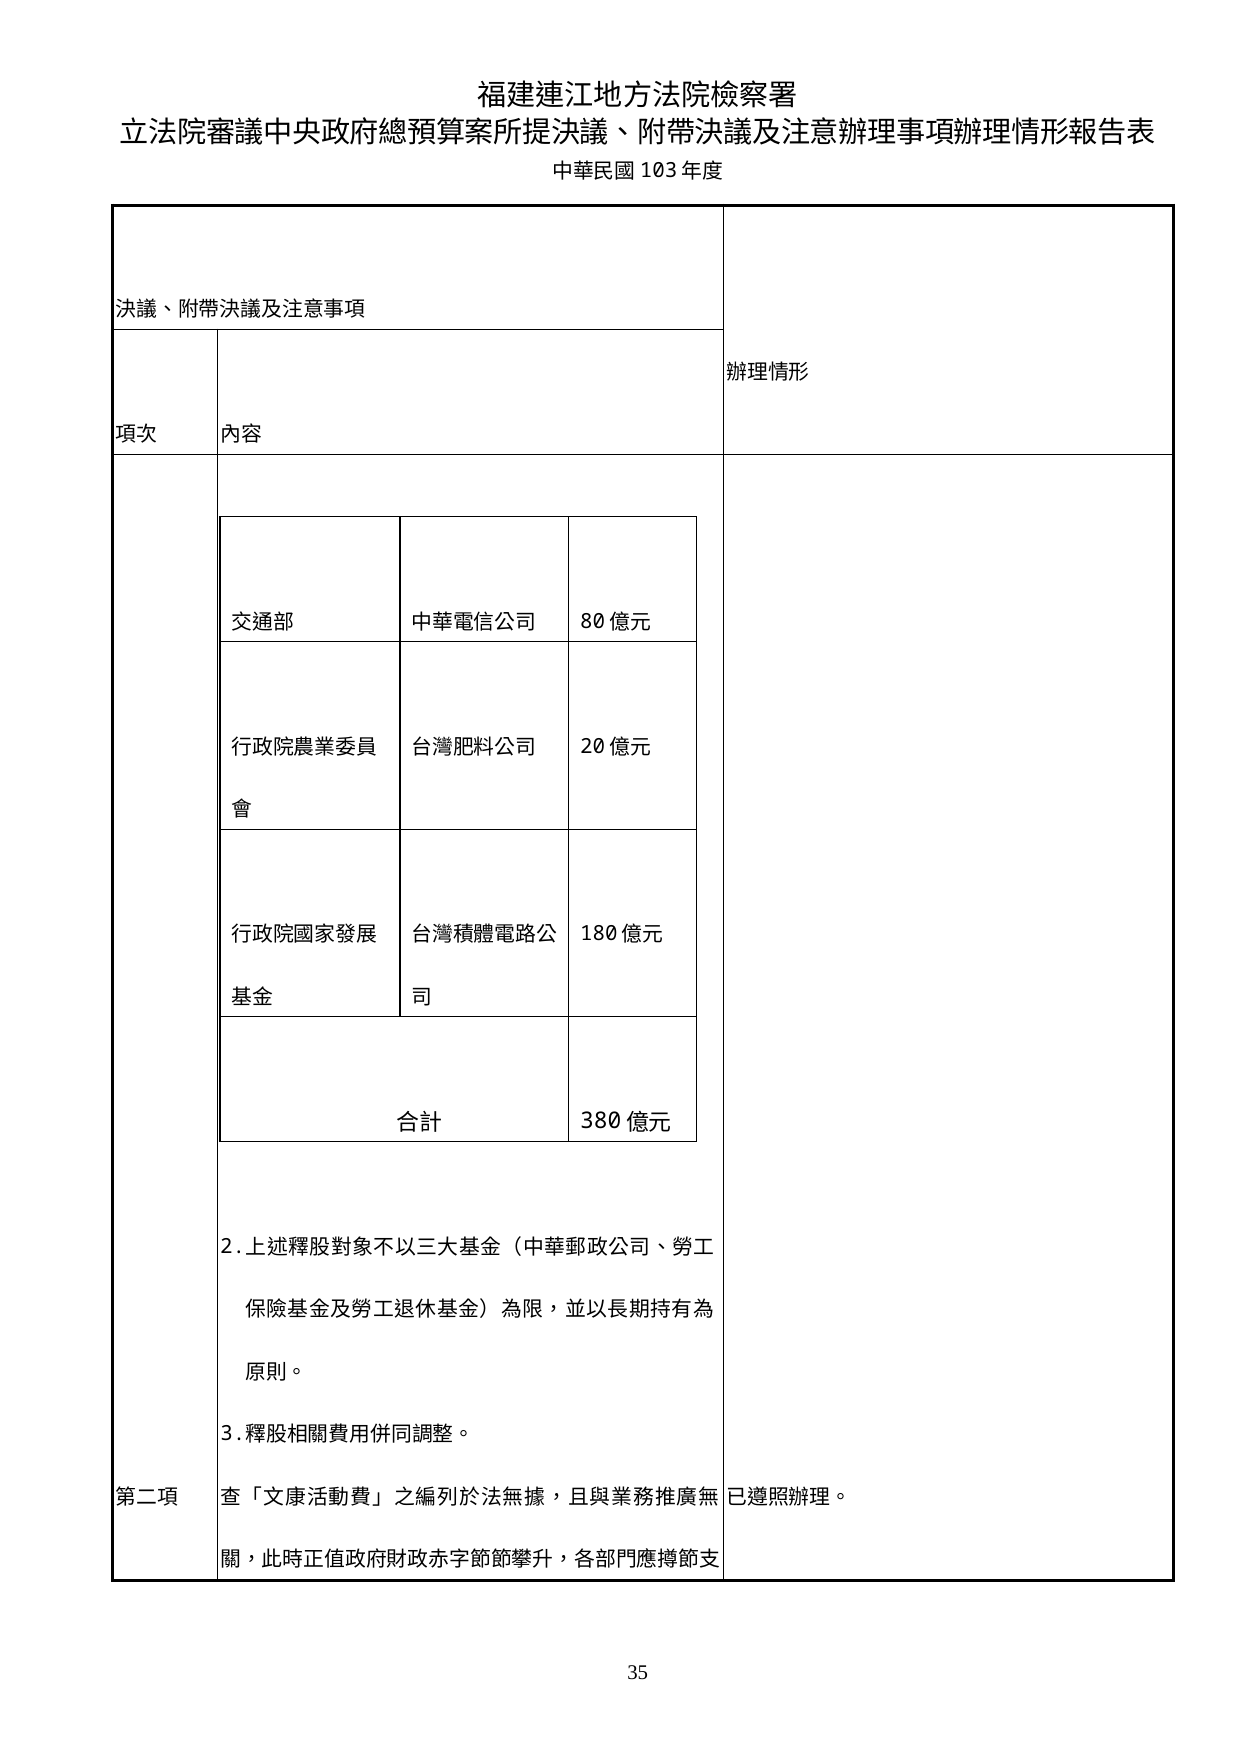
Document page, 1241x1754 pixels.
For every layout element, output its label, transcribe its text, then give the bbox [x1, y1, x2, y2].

table_cell 台灣肥料公司 [401, 642, 568, 828]
table_cell 台灣積體電路公司 [401, 830, 568, 1016]
table_cell 已遵照辦理。 [724, 1454, 1172, 1578]
table_cell 20億元 [569, 642, 696, 828]
table_cell 行政院國家發展基金 [221, 830, 399, 1016]
table_cell 80億元 [569, 517, 696, 641]
table_cell 第二項 [114, 1454, 217, 1578]
table_header 辦理情形 [724, 207, 1172, 453]
table_cell [724, 455, 1172, 1453]
table_cell [114, 455, 217, 1453]
table_cell 行政院農業委員會 [221, 642, 399, 828]
table_cell 交通部 [221, 517, 399, 641]
table_cell 查「文康活動費」之編列於法無據，且與業務推廣無關，此時正值政府財政赤字節節攀升，各部門應撙節支 [218, 1454, 723, 1578]
table_cell 380億元 [569, 1017, 696, 1141]
table_cell 中華電信公司 [401, 517, 568, 641]
table_cell 2.上述釋股對象不以三大基金（中華郵政公司、勞工保險基金及勞工退休基金）為限，並以長期持有為原則。 3.釋股相關費用併同調整。 [218, 455, 723, 1453]
table_header 決議、附帶決議及注意事項 [114, 207, 723, 328]
table_cell 合計 [221, 1017, 568, 1141]
table_cell 內容 [218, 330, 723, 453]
table_cell 項次 [114, 330, 217, 453]
table_cell 180億元 [569, 830, 696, 1016]
